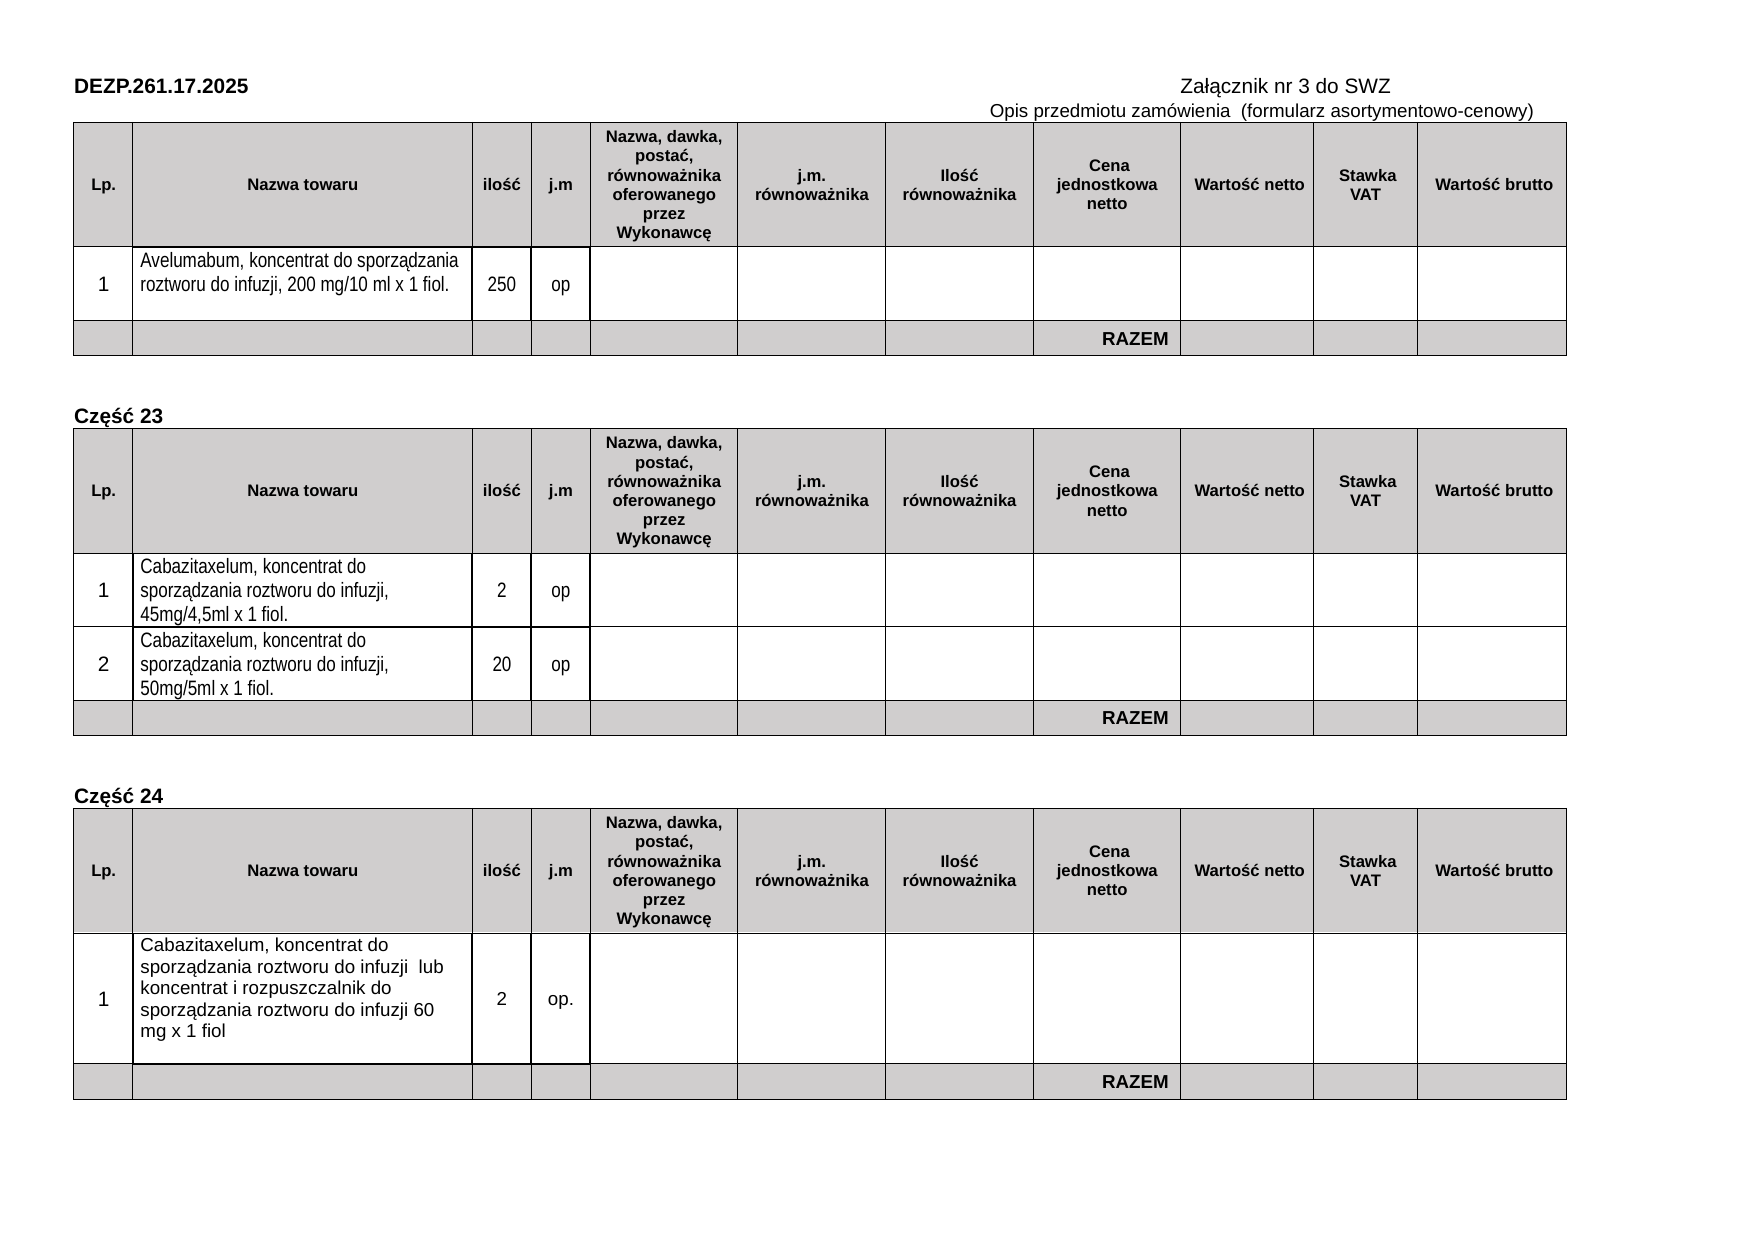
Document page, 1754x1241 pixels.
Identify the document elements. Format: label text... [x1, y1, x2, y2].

table_cell [591, 247, 737, 320]
table_header Nazwa towaru [133, 123, 472, 246]
table_cell [738, 934, 885, 1063]
table_cell [591, 627, 737, 699]
table_header Nazwa, dawka, postać, równoważnika oferowanego przez Wykonawcę [591, 809, 737, 932]
table_cell 1 [74, 934, 132, 1063]
table_cell 250 [473, 248, 530, 320]
table_header Lp. [74, 123, 132, 246]
table_header Ilość równoważnika [886, 809, 1033, 932]
table_cell [1181, 1064, 1313, 1099]
table_header Nazwa, dawka, postać, równoważnika oferowanego przez Wykonawcę [591, 123, 737, 246]
table_cell op [532, 554, 589, 626]
table_cell [886, 934, 1033, 1063]
table_header ilość [473, 429, 531, 553]
table_header Cena jednostkowa netto [1034, 429, 1180, 553]
table_cell Cabazitaxelum, koncentrat do sporządzania roztworu do infuzji lub koncentrat i rozpuszczalnik do sporządzania roztworu do infuzji 60 mg x 1 fiol [134, 934, 471, 1063]
table_header j.m. równoważnika [738, 429, 885, 553]
table_cell [1034, 247, 1180, 320]
table_cell [1314, 627, 1417, 699]
table_cell [1314, 1064, 1417, 1099]
table_header Nazwa towaru [133, 429, 472, 553]
table_cell [1418, 934, 1566, 1063]
table_header j.m. równoważnika [738, 809, 885, 932]
table_cell [133, 321, 472, 355]
table_cell [473, 701, 531, 735]
table_header Cena jednostkowa netto [1034, 123, 1180, 246]
table_header Wartość brutto [1418, 429, 1566, 553]
table_cell op. [532, 934, 589, 1063]
table_cell [1034, 554, 1180, 626]
table_cell [1418, 1064, 1566, 1099]
table_cell [473, 321, 531, 355]
table_header Nazwa, dawka, postać, równoważnika oferowanego przez Wykonawcę [591, 429, 737, 553]
table_cell [1418, 321, 1566, 355]
table_cell [886, 321, 1033, 355]
table_cell [886, 247, 1033, 320]
table_cell RAZEM [1034, 321, 1180, 355]
table_header Stawka VAT [1314, 809, 1417, 932]
table_cell 2 [473, 554, 530, 626]
table_cell [1034, 934, 1180, 1063]
table_header ilość [473, 123, 531, 246]
table_header Ilość równoważnika [886, 123, 1033, 246]
table_cell 1 [74, 554, 132, 626]
table_cell [1418, 554, 1566, 626]
text Część 23 [74, 404, 1606, 428]
table_cell [1314, 554, 1417, 626]
table_cell [74, 701, 132, 735]
table_cell [74, 321, 132, 355]
table_cell [473, 1065, 531, 1099]
table_cell 20 [473, 628, 530, 699]
table_cell [1181, 701, 1313, 735]
table_cell [1181, 321, 1313, 355]
table_header Wartość netto [1181, 123, 1313, 246]
table_cell Cabazitaxelum, koncentrat do sporządzania roztworu do infuzji, 45mg/4,5ml x 1 fiol. [134, 554, 471, 626]
table_cell op [532, 248, 589, 320]
table_cell [532, 701, 590, 735]
table_cell [738, 247, 885, 320]
table_header ilość [473, 809, 531, 932]
table_cell [133, 1065, 472, 1099]
table_cell [1181, 554, 1313, 626]
table_cell [591, 701, 737, 735]
table_cell [591, 1064, 737, 1099]
table_cell [532, 321, 590, 355]
table_cell 1 [74, 247, 132, 320]
table_cell 2 [473, 934, 530, 1063]
table_header Ilość równoważnika [886, 429, 1033, 553]
table_cell [1314, 321, 1417, 355]
table_cell Avelumabum, koncentrat do sporządzania roztworu do infuzji, 200 mg/10 ml x 1 fiol. [133, 248, 471, 320]
table_cell [886, 627, 1033, 699]
table_header Wartość netto [1181, 429, 1313, 553]
table_cell [591, 934, 737, 1063]
table_cell [1314, 701, 1417, 735]
table_cell [1034, 627, 1180, 699]
table_cell [532, 1065, 590, 1099]
table_header j.m [532, 809, 590, 932]
table_cell [1314, 934, 1417, 1063]
table_cell [738, 554, 885, 626]
table_header Cena jednostkowa netto [1034, 809, 1180, 932]
table_cell [74, 1064, 132, 1099]
table_header j.m [532, 429, 590, 553]
table_cell RAZEM [1034, 701, 1180, 735]
table_cell Cabazitaxelum, koncentrat do sporządzania roztworu do infuzji, 50mg/5ml x 1 fiol. [134, 628, 471, 699]
table_cell [886, 701, 1033, 735]
table_header Nazwa towaru [133, 809, 472, 932]
table_cell [1181, 934, 1313, 1063]
table_cell 2 [74, 627, 132, 699]
table_cell [1418, 247, 1566, 320]
table_cell [738, 1064, 885, 1099]
table_cell [1181, 627, 1313, 699]
table_header Wartość brutto [1418, 123, 1566, 246]
table_cell op [532, 628, 589, 699]
text Część 24 [74, 784, 1606, 808]
table_cell [738, 701, 885, 735]
table_cell [886, 554, 1033, 626]
table_cell [1418, 627, 1566, 699]
table_header Lp. [74, 429, 132, 553]
table_cell [1181, 247, 1313, 320]
table_header Wartość brutto [1418, 809, 1566, 932]
table_cell [738, 627, 885, 699]
table_cell RAZEM [1034, 1064, 1180, 1099]
table_header Stawka VAT [1314, 123, 1417, 246]
table_cell [886, 1064, 1033, 1099]
table_cell [591, 321, 737, 355]
table_cell [133, 701, 472, 735]
table_header j.m. równoważnika [738, 123, 885, 246]
table_cell [591, 554, 737, 626]
table_header Stawka VAT [1314, 429, 1417, 553]
table_header Wartość netto [1181, 809, 1313, 932]
table_cell [738, 321, 885, 355]
table_header Lp. [74, 809, 132, 932]
table_cell [1314, 247, 1417, 320]
table_cell [1418, 701, 1566, 735]
table_header j.m [532, 123, 590, 246]
